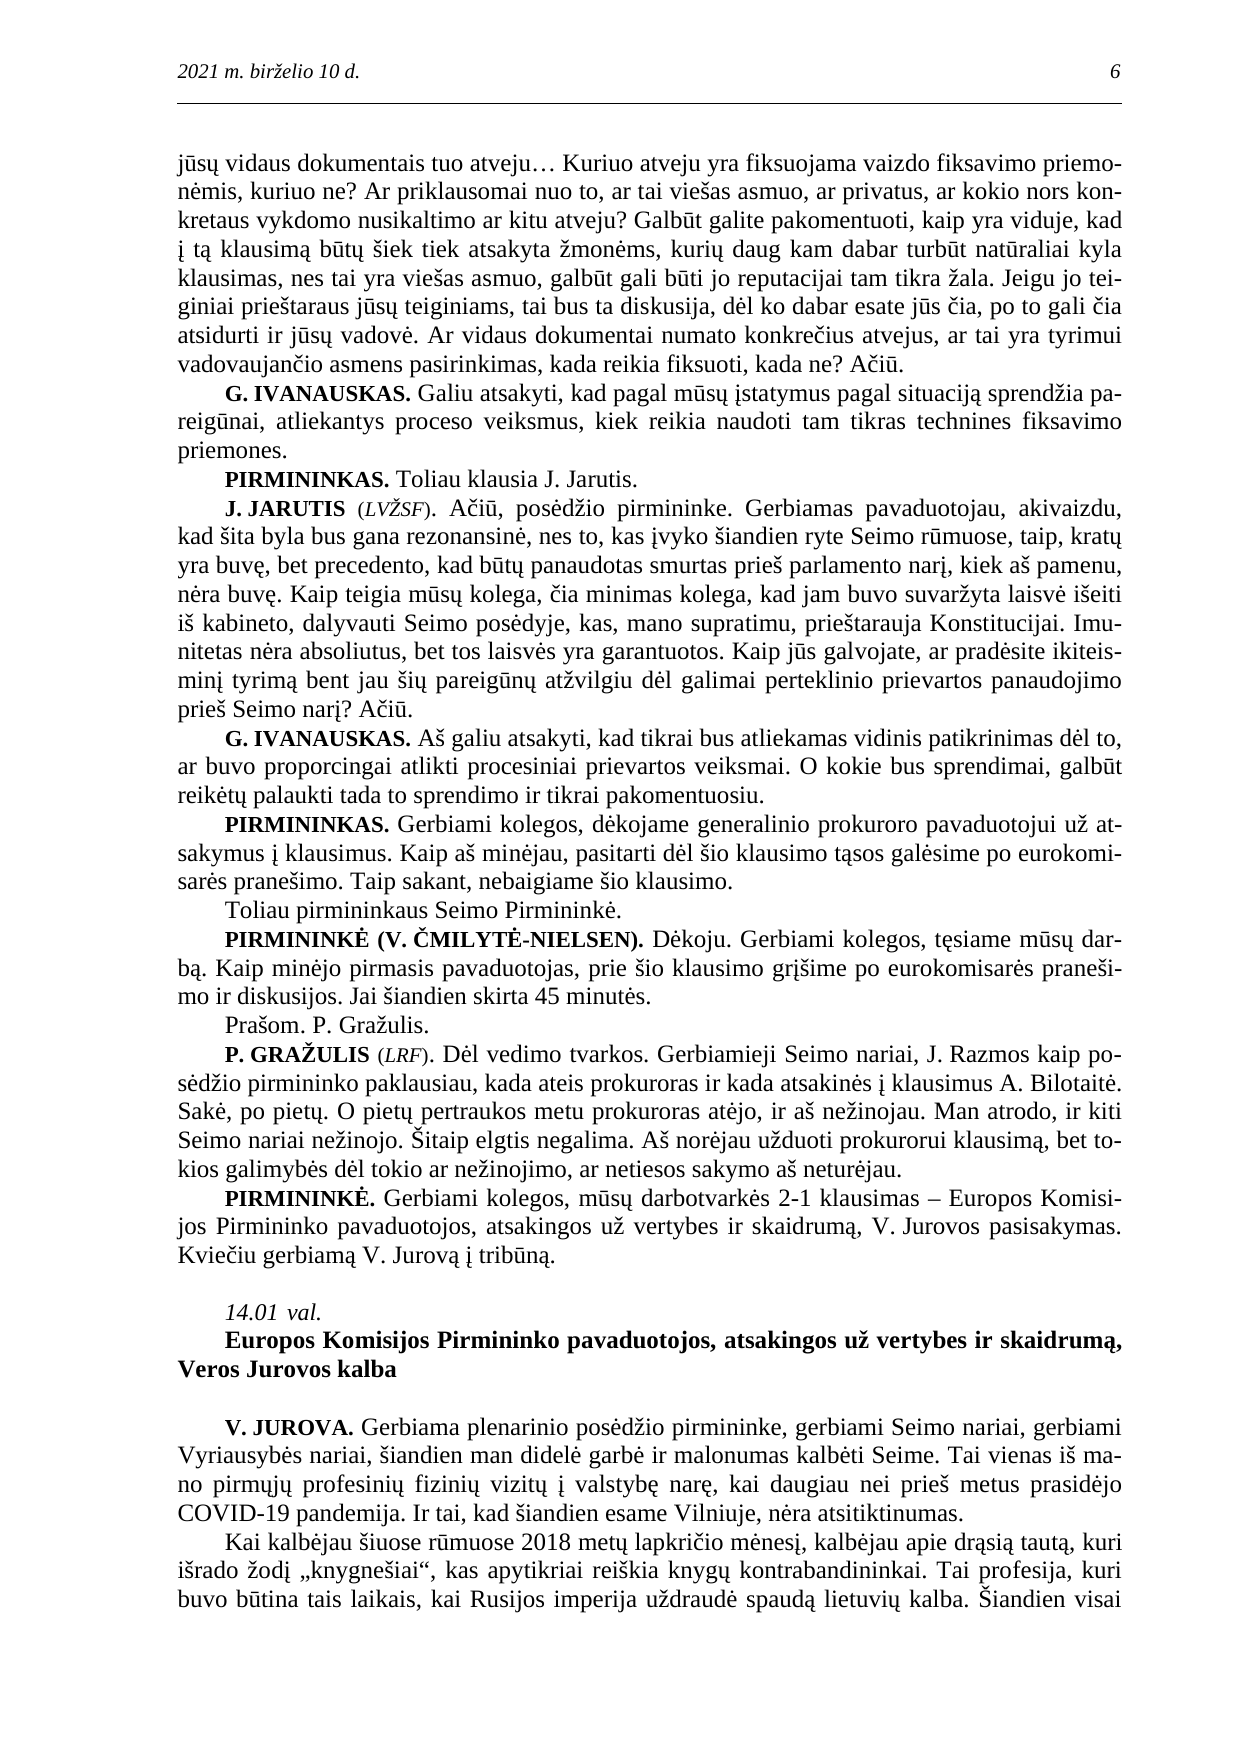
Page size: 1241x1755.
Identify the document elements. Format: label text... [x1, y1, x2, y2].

text PIRMININKĖ (V. ČMILYTĖ-NIELSEN). Dė­ko­ju. Ger­bia­mi ko­le­gos, tę­sia­me mū­sų dar­bą. Kaip mi­nė­jo pir­ma­sis pa­va­duo­to­jas, prie šio klau­si­mo grį­ši­me po eu­ro­ko­mi­sa­rės pra­ne­ši­mo ir dis­ku­si­jos. Jai šian­dien skir­ta 45 mi­nu­tės. [177, 924, 1122, 1010]
text J. JARUTIS (LVŽSF). Ačiū, po­sė­džio pir­mi­nin­ke. Ger­bia­mas pa­va­duo­to­jau, aki­vaiz­du, kad ši­ta by­la bus ga­na re­zo­nan­si­nė, nes to, kas įvy­ko šian­dien ry­te Sei­mo rū­muo­se, taip, kra­tų yra bu­vę, bet pre­ce­den­to, kad bū­tų pa­nau­do­tas smur­tas prieš par­la­men­to na­rį, kiek aš pa­me­nu, nė­ra bu­vę. Kaip tei­gia mū­sų ko­le­ga, čia mi­ni­mas ko­le­ga, kad jam bu­vo su­var­žy­ta lais­vė iš­ei­ti iš ka­bi­ne­to, da­ly­vau­ti Sei­mo po­sė­dy­je, kas, ma­no su­pra­ti­mu, prieš­ta­rau­ja Kon­sti­tu­ci­jai. Imu­ni­te­tas nė­ra ab­so­liu­tus, bet tos lais­vės yra ga­ran­tuo­tos. Kaip jūs gal­vo­ja­te, ar pra­dė­si­te iki­teis­mi­nį ty­ri­mą bent jau šių pa­rei­gū­nų at­žvil­giu dėl ga­li­mai per­tek­li­nio prie­var­tos pa­nau­do­ji­mo prieš Sei­mo na­rį? Ačiū. [177, 493, 1122, 723]
text PIRMININKĖ. Ger­bia­mi ko­le­gos, mū­sų dar­bo­tvarkės 2-1 klau­si­mas – Eu­ro­pos Ko­mi­si­jos Pir­mi­nin­ko pa­va­duo­to­jos, at­sa­kin­gos už ver­ty­bes ir skaid­ru­mą, V. Ju­ro­vos pa­si­sa­ky­mas. Kvie­čiu ger­bia­mą V. Ju­ro­vą į tri­bū­ną. [177, 1183, 1122, 1269]
text PIRMININKAS. Ger­bia­mi ko­le­gos, dė­ko­ja­me ge­ne­ra­li­nio pro­ku­ro­ro pa­va­duo­to­jui už at­sa­ky­mus į klau­si­mus. Kaip aš mi­nė­jau, pa­si­tar­ti dėl šio klau­si­mo tą­sos ga­lė­si­me po eu­ro­ko­mi­sa­rės pra­ne­ši­mo. Taip sa­kant, ne­bai­gia­me šio klau­si­mo. [177, 809, 1122, 895]
text Eu­ro­pos Ko­mi­si­jos Pir­mi­nin­ko pa­va­duo­to­jos, at­sa­kin­gos už ver­ty­bes ir skaid­ru­mą, Ve­ros Ju­ro­vos kalba [177, 1325, 1122, 1383]
text jū­sų vi­daus do­ku­men­tais tuo at­ve­ju… Ku­riuo at­ve­ju yra fik­suo­ja­ma vaiz­do fik­sa­vi­mo prie­mo­nė­mis, ku­riuo ne? Ar pri­klau­so­mai nuo to, ar tai vie­šas as­muo, ar pri­va­tus, ar ko­kio nors kon­kre­taus vyk­do­mo nu­si­kal­ti­mo ar ki­tu at­ve­ju? Gal­būt ga­li­te pa­ko­men­tuo­ti, kaip yra vi­du­je, kad į tą klau­si­mą bū­tų šiek tiek at­sa­ky­ta žmo­nėms, ku­rių daug kam da­bar tur­būt na­tū­ra­liai ky­la klau­si­mas, nes tai yra vie­šas as­muo, gal­būt ga­li bū­ti jo re­pu­ta­ci­jai tam tik­ra ža­la. Jei­gu jo tei­gi­niai prieš­ta­raus jū­sų tei­gi­niams, tai bus ta dis­ku­si­ja, dėl ko da­bar esa­te jūs čia, po to ga­li čia at­si­dur­ti ir jū­sų va­do­vė. Ar vi­daus do­ku­men­tai nu­ma­to kon­kre­čius at­ve­jus, ar tai yra ty­ri­mui va­do­vau­jan­čio as­mens pa­si­rin­ki­mas, ka­da rei­kia fik­suo­ti, ka­da ne? Ačiū. [177, 148, 1122, 378]
text To­liau pir­mi­nin­kaus Sei­mo Pir­mi­nin­kė. [177, 895, 1122, 924]
text 14.01 val. [224, 1298, 1122, 1325]
text G. IVANAUSKAS. Ga­liu at­sa­ky­ti, kad pa­gal mū­sų įsta­ty­mus pa­gal si­tu­a­ci­ją spren­džia pa­rei­gū­nai, at­lie­kan­tys pro­ce­so veiks­mus, kiek rei­kia nau­do­ti tam tik­ras tech­ni­nes fik­sa­vi­mo prie­mo­nes. [177, 378, 1122, 464]
text Pra­šom. P. Gra­žu­lis. [177, 1010, 1122, 1039]
text G. IVANAUSKAS. Aš ga­liu at­sa­ky­ti, kad tik­rai bus at­lie­ka­mas vi­di­nis pa­tik­ri­ni­mas dėl to, ar bu­vo pro­por­cin­gai at­lik­ti pro­ce­si­niai prie­var­tos veiks­mai. O ko­kie bus spren­di­mai, gal­būt rei­kė­tų pa­lauk­ti ta­da to spren­di­mo ir tik­rai pa­ko­men­tuo­siu. [177, 723, 1122, 809]
text V. JUROVA. Ger­bia­ma ple­na­ri­nio po­sė­džio pir­mi­nin­ke, ger­bia­mi Sei­mo na­riai, ger­bia­mi Vy­riau­sy­bės na­riai, šian­dien man di­de­lė gar­bė ir ma­lo­nu­mas kal­bė­ti Sei­me. Tai vie­nas iš ma­no pir­mų­jų pro­fe­si­nių fi­zi­nių vi­zi­tų į vals­ty­bę na­rę, kai dau­giau nei prieš me­tus pra­si­dė­jo COVID-19 pan­de­mi­ja. Ir tai, kad šian­dien esa­me Vil­niu­je, nė­ra at­si­tik­ti­nu­mas. [177, 1412, 1122, 1527]
text PIRMININKAS. To­liau klau­sia J. Ja­ru­tis. [177, 464, 1122, 493]
text Kai kal­bė­jau šiuo­se rū­muo­se 2018 me­tų lap­kri­čio mė­ne­sį, kal­bė­jau apie drą­sią tau­tą, ku­ri iš­ra­do žo­dį „knyg­ne­šiai“, kas apy­tik­riai reiš­kia kny­gų kon­tra­ban­di­nin­kai. Tai pro­fe­si­ja, ku­ri bu­vo bū­ti­na tais lai­kais, kai Ru­si­jos im­pe­ri­ja už­drau­dė spau­dą lie­tu­vių kal­ba. Šian­dien vi­sai [177, 1527, 1122, 1613]
text P. GRAŽULIS (LRF). Dėl ve­di­mo tvar­kos. Ger­bia­mie­ji Sei­mo na­riai, J. Raz­mos kaip po­sė­džio pir­mi­nin­ko pa­klau­siau, ka­da at­eis pro­ku­ro­ras ir ka­da at­sa­ki­nės į klau­si­mus A. Bi­lo­tai­tė. Sa­kė, po pie­tų. O pie­tų per­trau­kos me­tu pro­ku­ro­ras at­ėjo, ir aš ne­ži­no­jau. Man at­ro­do, ir ki­ti Sei­mo na­riai ne­ži­no­jo. Ši­taip elg­tis ne­ga­li­ma. Aš no­rė­jau už­duo­ti pro­ku­ro­rui klau­si­mą, bet to­kios ga­li­my­bės dėl to­kio ar ne­ži­no­ji­mo, ar ne­tie­sos sa­ky­mo aš ne­tu­rė­jau. [177, 1039, 1122, 1183]
